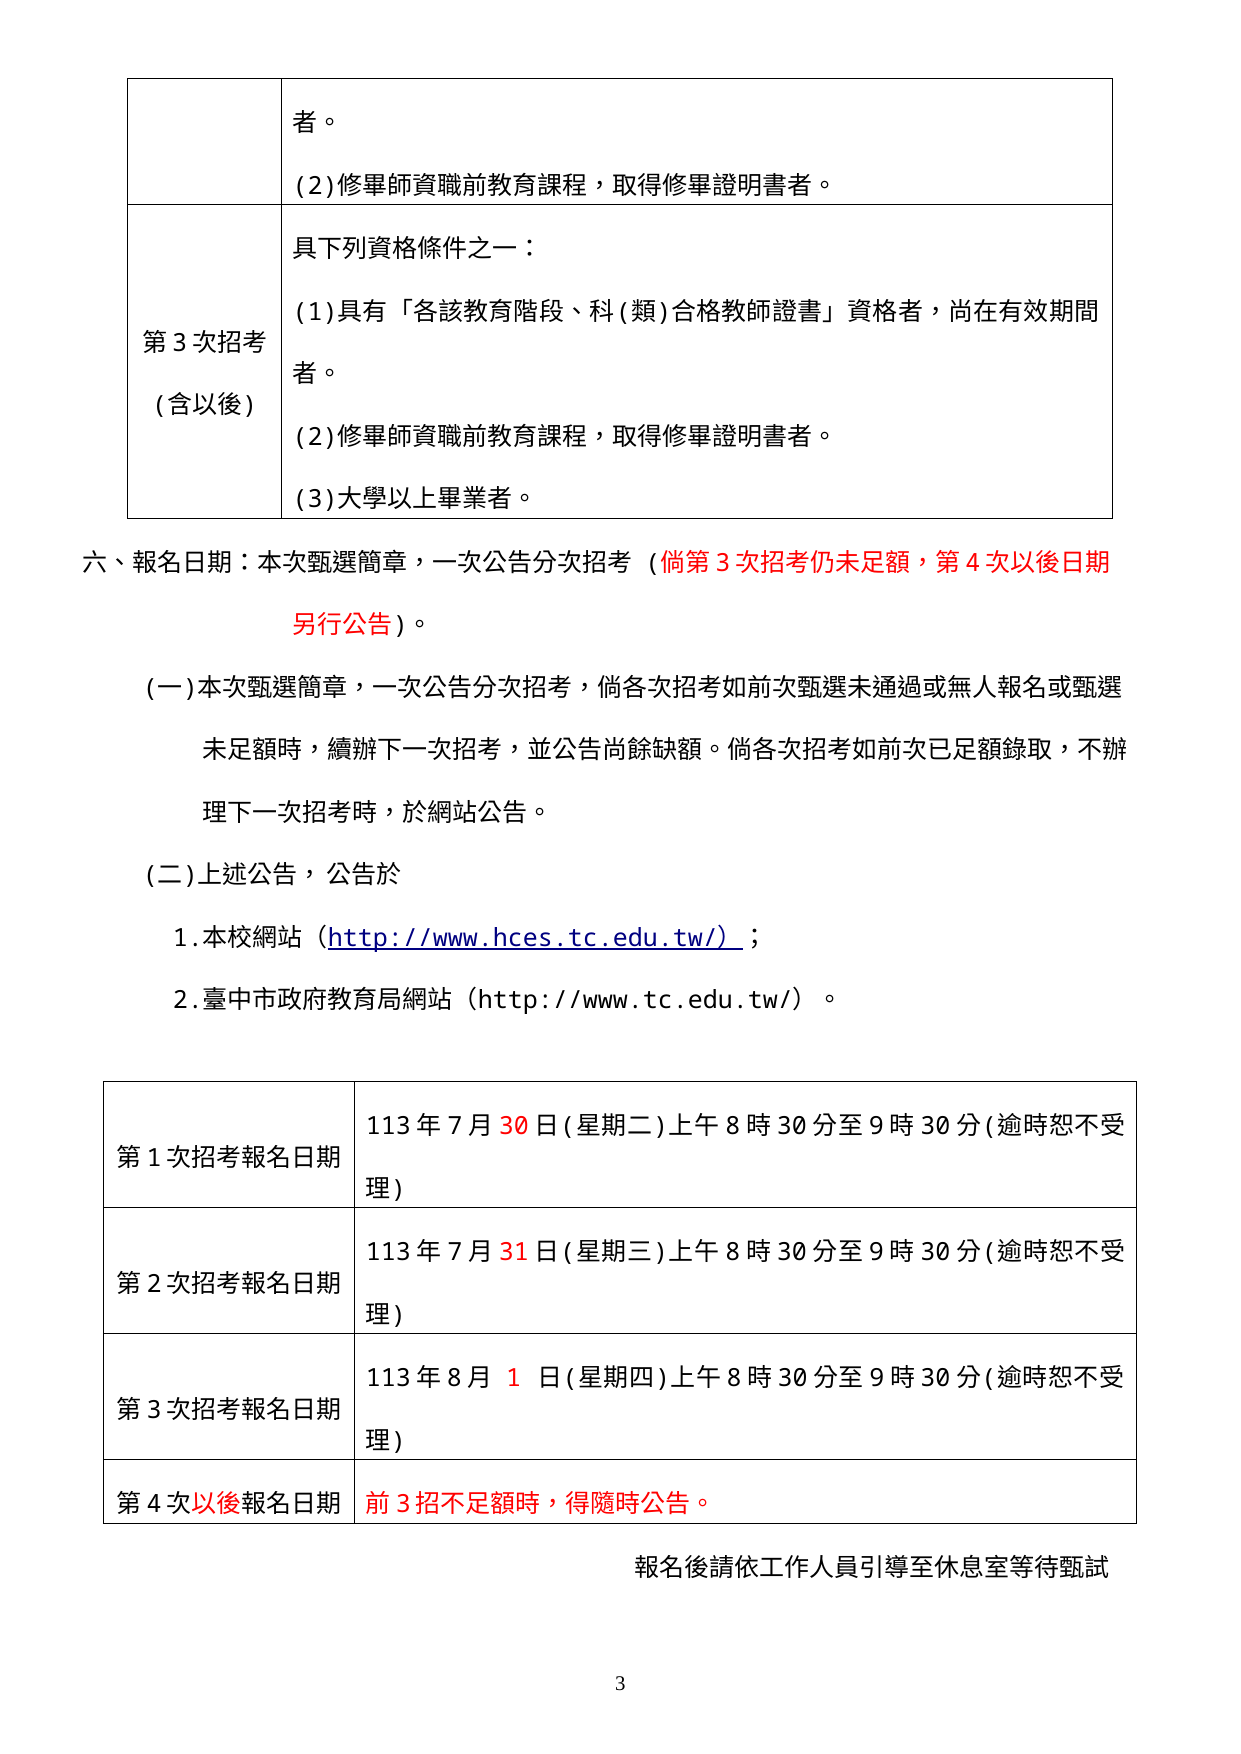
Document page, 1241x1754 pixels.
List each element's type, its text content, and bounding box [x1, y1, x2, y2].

text 未足額時，續辦下一次招考，並公告尚餘缺額。倘各次招考如前次已足額錄取，不辦 [83, 706, 1157, 769]
table_cell 第2次招考報名日期 [104, 1208, 354, 1333]
table_cell [128, 79, 281, 204]
text (一)本次甄選簡章，一次公告分次招考，倘各次招考如前次甄選未通過或無人報名或甄選 [83, 644, 1157, 706]
text 理下一次招考時，於網站公告。 [83, 769, 1157, 831]
table_cell 具下列資格條件之一： (1)具有「各該教育階段、科(類)合格教師證書」資格者，尚在有效期間者。 (2)修畢師資職前教育課程，取得修畢證明書者。 (3)大學以上畢業者。 [282, 205, 1112, 518]
text 報名後請依工作人員引導至休息室等待甄試 [83, 1524, 1109, 1586]
text 六、報名日期：本次甄選簡章，一次公告分次招考 (倘第3次招考仍未足額，第4次以後日期 [83, 519, 1157, 581]
table_cell 第3次招考 (含以後) [128, 205, 281, 518]
text 另行公告)。 [83, 581, 1157, 644]
table_cell 者。 (2)修畢師資職前教育課程，取得修畢證明書者。 [282, 79, 1112, 204]
table_cell 第3次招考報名日期 [104, 1334, 354, 1459]
table_cell 113年8月 1 日(星期四)上午8時30分至9時30分(逾時恕不受理) [355, 1334, 1136, 1459]
table_cell 前3招不足額時，得隨時公告。 [355, 1460, 1136, 1523]
text 2.臺中市政府教育局網站（http://www.tc.edu.tw/）。 [83, 956, 1157, 1019]
table_header 第1次招考報名日期 [104, 1082, 354, 1207]
table_cell 113年7月31日(星期三)上午8時30分至9時30分(逾時恕不受理) [355, 1208, 1136, 1333]
text 1.本校網站（http://www.hces.tc.edu.tw/）； [83, 894, 1157, 956]
text (二)上述公告， 公告於 [83, 831, 1157, 894]
table_header 113年7月30日(星期二)上午8時30分至9時30分(逾時恕不受理) [355, 1082, 1136, 1207]
table_cell 第4次以後報名日期 [104, 1460, 354, 1523]
